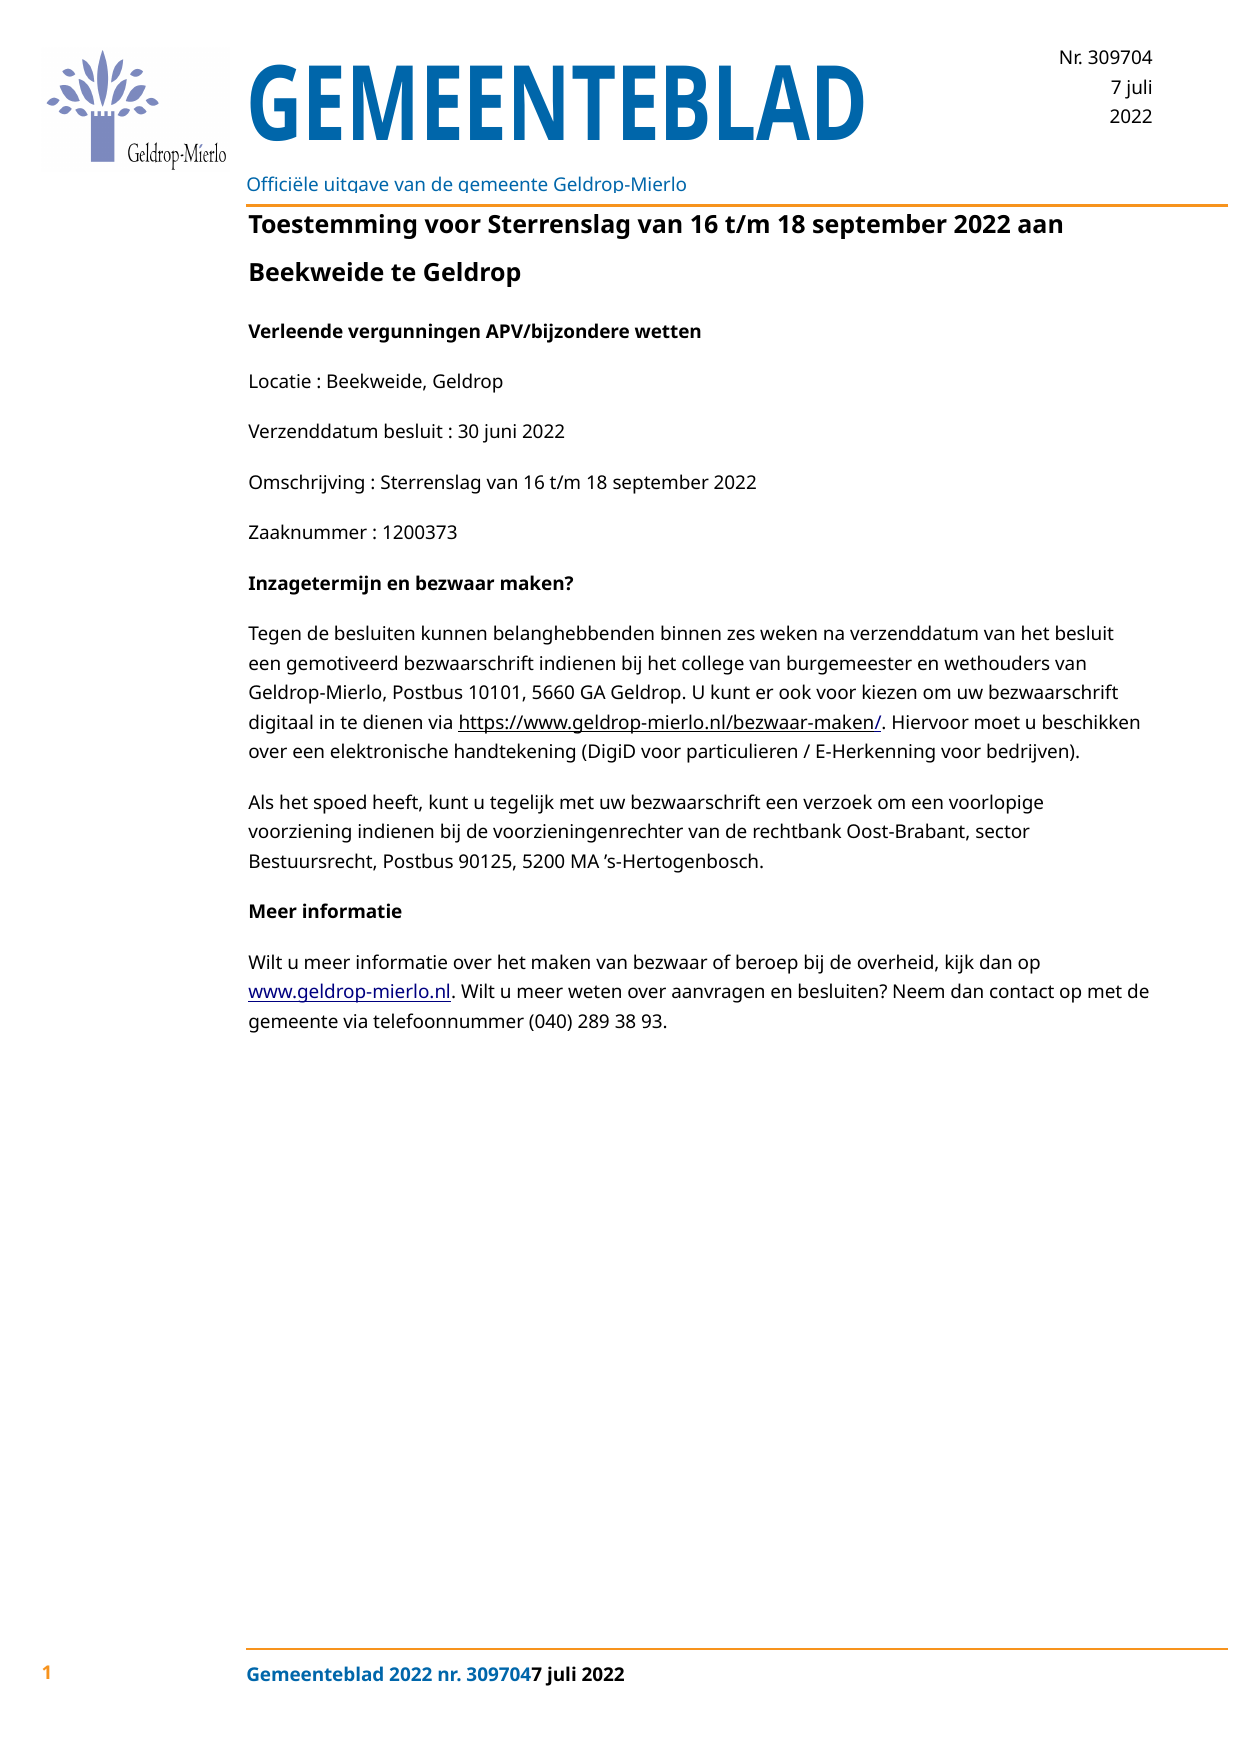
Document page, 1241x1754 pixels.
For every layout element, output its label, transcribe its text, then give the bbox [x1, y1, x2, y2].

text Inzagetermijn en bezwaar maken? [248, 570, 1152, 596]
text Omschrijving : Sterrenslag van 16 t/m 18 september 2022 [248, 469, 1152, 495]
text Tegen de besluiten kunnen belanghebbenden binnen zes weken na verzenddatum van het besluit een gemotiveerd bezwaarschrift indienen bij het college van burgemeester en wethouders van Geldrop-Mierlo, Postbus 10101, 5660 GA Geldrop. U kunt er ook voor kiezen om uw bezwaarschrift digitaal in te dienen via https://www.geldrop-mierlo.nl/bezwaar-maken/. Hiervoor moet u beschikken over een elektronische handtekening (DigiD voor particulieren / E-Herkenning voor bedrijven). [248, 620, 1152, 764]
text Zaaknummer : 1200373 [248, 519, 1152, 545]
text Toestemming voor Sterrenslag van 16 t/m 18 september 2022 aan Beekweide te Geldrop [248, 207, 1152, 288]
text Verzenddatum besluit : 30 juni 2022 [248, 419, 1152, 444]
text Meer informatie [248, 899, 1152, 924]
text Verleende vergunningen APV/bijzondere wetten [248, 318, 1152, 344]
text Wilt u meer informatie over het maken van bezwaar of beroep bij de overheid, kijk dan op www.geldrop-mierlo.nl. Wilt u meer weten over aanvragen en besluiten? Neem dan contact op met de gemeente via telefoonnummer (040) 289 38 93. [248, 949, 1152, 1034]
text Locatie : Beekweide, Geldrop [248, 368, 1152, 394]
text Als het spoed heeft, kunt u tegelijk met uw bezwaarschrift een verzoek om een voorlopige voorziening indienen bij de voorzieningenrechter van de rechtbank Oost-Brabant, sector Bestuursrecht, Postbus 90125, 5200 MA ’s-Hertogenbosch. [248, 789, 1152, 874]
picture [41, 47, 231, 172]
